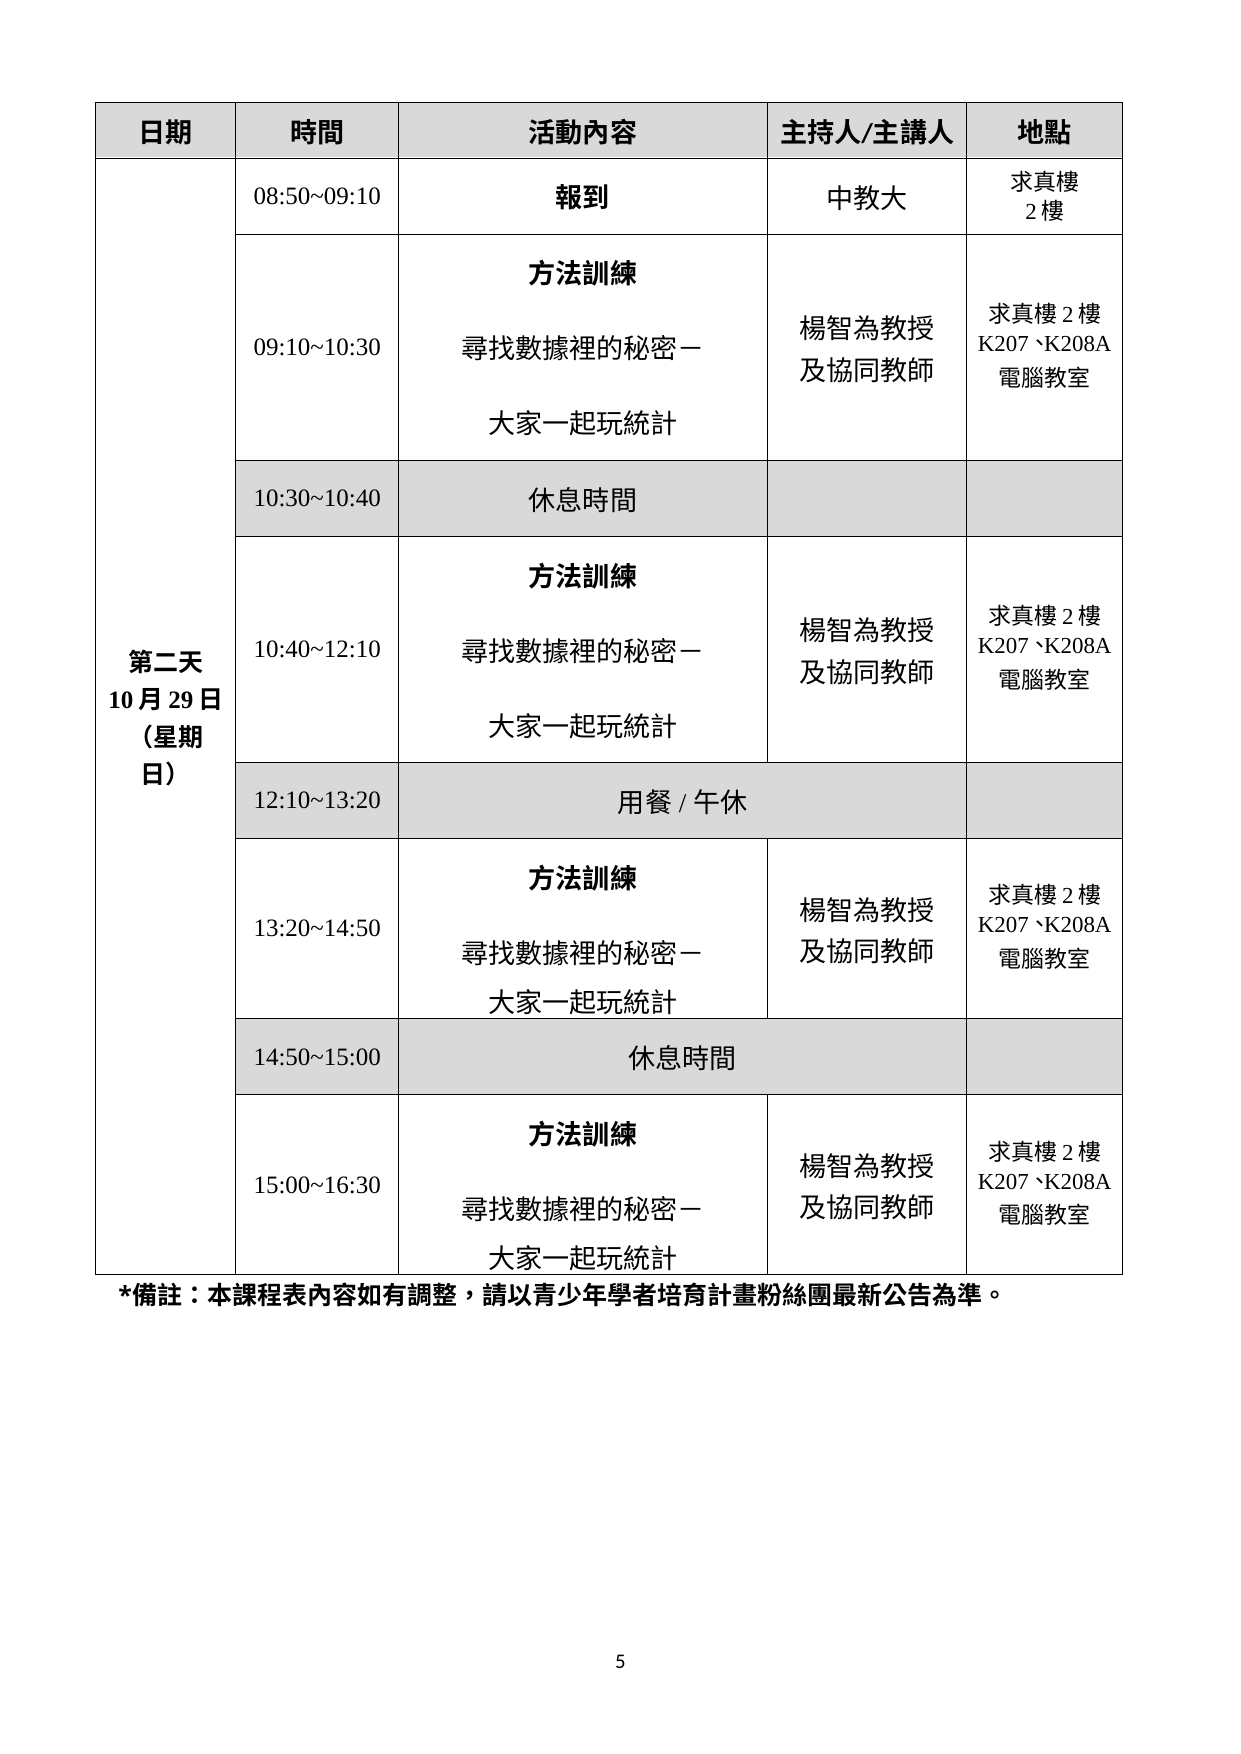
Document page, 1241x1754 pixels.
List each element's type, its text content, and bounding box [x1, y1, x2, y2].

table_cell 15:00~16:30 [236, 1095, 398, 1274]
table_cell [967, 763, 1122, 838]
table_header 主持人/主講人 [768, 103, 966, 157]
table_cell 用餐 / 午休 [399, 763, 966, 838]
table_cell 12:10~13:20 [236, 763, 398, 838]
table_cell 休息時間 [399, 461, 767, 536]
table_cell 08:50~09:10 [236, 159, 398, 233]
table_cell 楊智為教授 及協同教師 [768, 1095, 966, 1274]
table_cell 中教大 [768, 159, 966, 233]
table_cell 求真樓 2樓 [967, 159, 1122, 233]
table_cell 10:30~10:40 [236, 461, 398, 536]
table_cell 方法訓練 尋找數據裡的秘密－ 大家一起玩統計 [399, 1095, 767, 1274]
table_cell 休息時間 [399, 1019, 966, 1094]
table_header 時間 [236, 103, 398, 157]
table_cell 方法訓練 尋找數據裡的秘密－ 大家一起玩統計 [399, 235, 767, 459]
table_cell [768, 461, 966, 536]
table_cell 10:40~12:10 [236, 537, 398, 762]
table_cell 楊智為教授 及協同教師 [768, 839, 966, 1018]
table_cell [967, 461, 1122, 536]
table_header 地點 [967, 103, 1122, 157]
table_header 日期 [96, 103, 235, 157]
table_cell 求真樓2樓 K207、K208A 電腦教室 [967, 235, 1122, 459]
table_cell 方法訓練 尋找數據裡的秘密－ 大家一起玩統計 [399, 839, 767, 1018]
list *備註：本課程表內容如有調整，請以青少年學者培育計畫粉絲團最新公告為準。 [118, 1275, 1122, 1313]
table_cell 14:50~15:00 [236, 1019, 398, 1094]
table_header 活動內容 [399, 103, 767, 157]
table_cell [967, 1019, 1122, 1094]
table_cell 楊智為教授 及協同教師 [768, 537, 966, 762]
table_cell 報到 [399, 159, 767, 233]
table_cell 方法訓練 尋找數據裡的秘密－ 大家一起玩統計 [399, 537, 767, 762]
table_cell 09:10~10:30 [236, 235, 398, 459]
table_cell 求真樓2樓 K207、K208A 電腦教室 [967, 839, 1122, 1018]
table_cell 第二天 10月29日 （星期日） [96, 159, 235, 1274]
table_cell 求真樓2樓 K207、K208A 電腦教室 [967, 1095, 1122, 1274]
table_cell 楊智為教授 及協同教師 [768, 235, 966, 459]
table_cell 求真樓2樓 K207、K208A 電腦教室 [967, 537, 1122, 762]
table_cell 13:20~14:50 [236, 839, 398, 1018]
